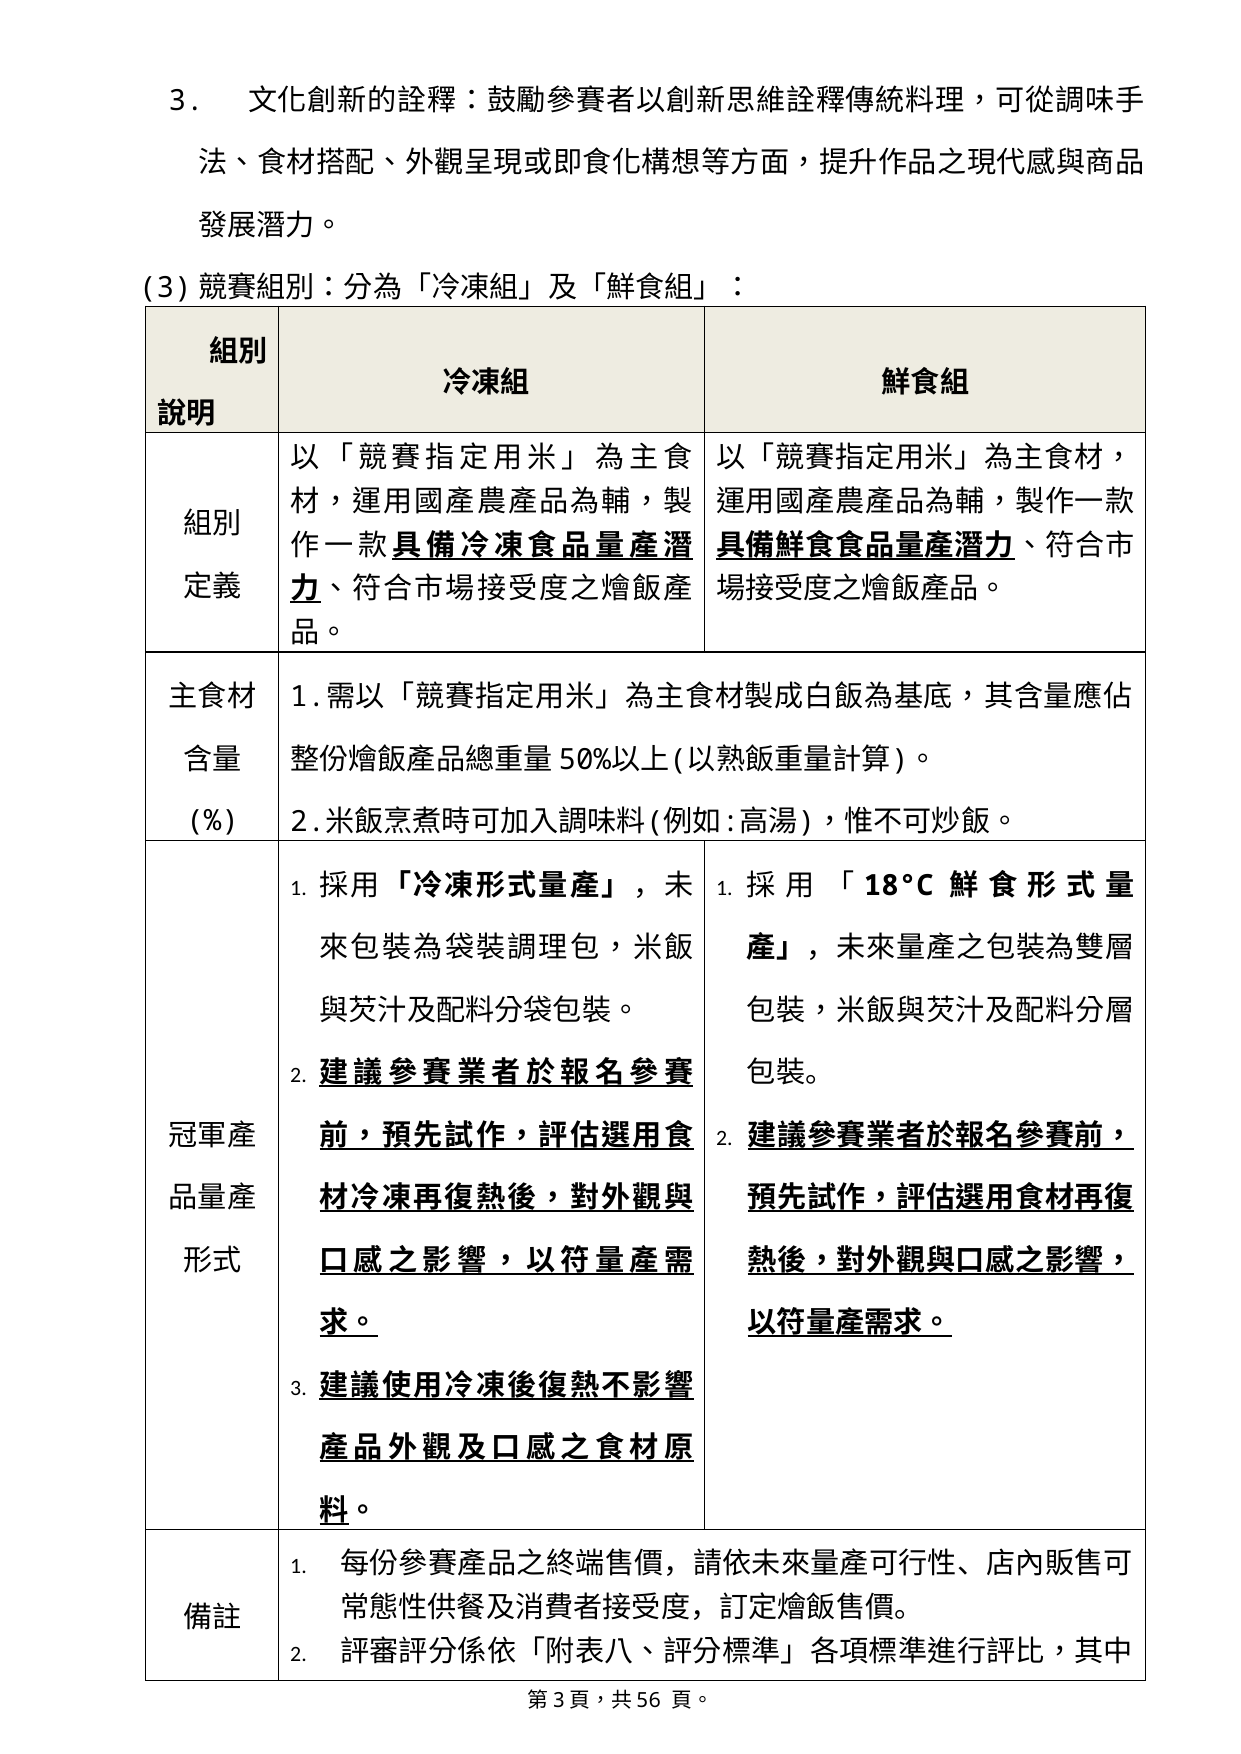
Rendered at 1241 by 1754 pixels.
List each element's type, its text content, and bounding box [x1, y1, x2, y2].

table_cell 每份參賽產品之終端售價，請依未來量產可行性、店內販售可常態性供餐及消費者接受度，訂定燴飯售價。 評審評分係依「附表八、評分標準」各項標準進行評比，其中 [279, 1530, 1145, 1679]
table_cell 採用「18°C鮮食形式量產」，未來量產之包裝為雙層包裝，米飯與芡汁及配料分層包裝。 建議參賽業者於報名參賽前，預先試作，評估選用食材再復熱後，對外觀與口感之影響，以符量產需求。 [705, 841, 1145, 1528]
table_header 組別 說明 [146, 307, 278, 432]
table_cell 主食材含量(%) [146, 653, 278, 840]
table_cell 組別 定義 [146, 433, 278, 651]
table_cell 1.需以「競賽指定用米」為主食材製成白飯為基底，其含量應佔整份燴飯產品總重量50%以上(以熟飯重量計算)。 2.米飯烹煮時可加入調味料(例如:高湯)，惟不可炒飯。 [279, 653, 1145, 840]
list 競賽組別：分為「冷凍組」及「鮮食組」： [139, 243, 1146, 306]
table_cell 以「競賽指定用米」為主食材，運用國產農產品為輔，製作一款具備冷凍食品量產潛力、符合市場接受度之燴飯產品。 [279, 433, 704, 651]
table_cell 採用「冷凍形式量產」，未來包裝為袋裝調理包，米飯與芡汁及配料分袋包裝。 建議參賽業者於報名參賽前，預先試作，評估選用食材冷凍再復熱後，對外觀與口感之影響，以符量產需求。 建議使用冷凍後復熱不影響產品外觀及口感之食材原料。 [279, 841, 704, 1528]
table_cell 冠軍產品量產形式 [146, 841, 278, 1528]
list 文化創新的詮釋：鼓勵參賽者以創新思維詮釋傳統料理，可從調味手法、食材搭配、外觀呈現或即食化構想等方面，提升作品之現代感與商品發展潛力。 [168, 56, 1146, 243]
table_header 冷凍組 [279, 307, 704, 432]
table_cell 以「競賽指定用米」為主食材，運用國產農產品為輔，製作一款具備鮮食食品量產潛力、符合市場接受度之燴飯產品。 [705, 433, 1145, 651]
table_cell 備註 [146, 1530, 278, 1679]
table_header 鮮食組 [705, 307, 1145, 432]
